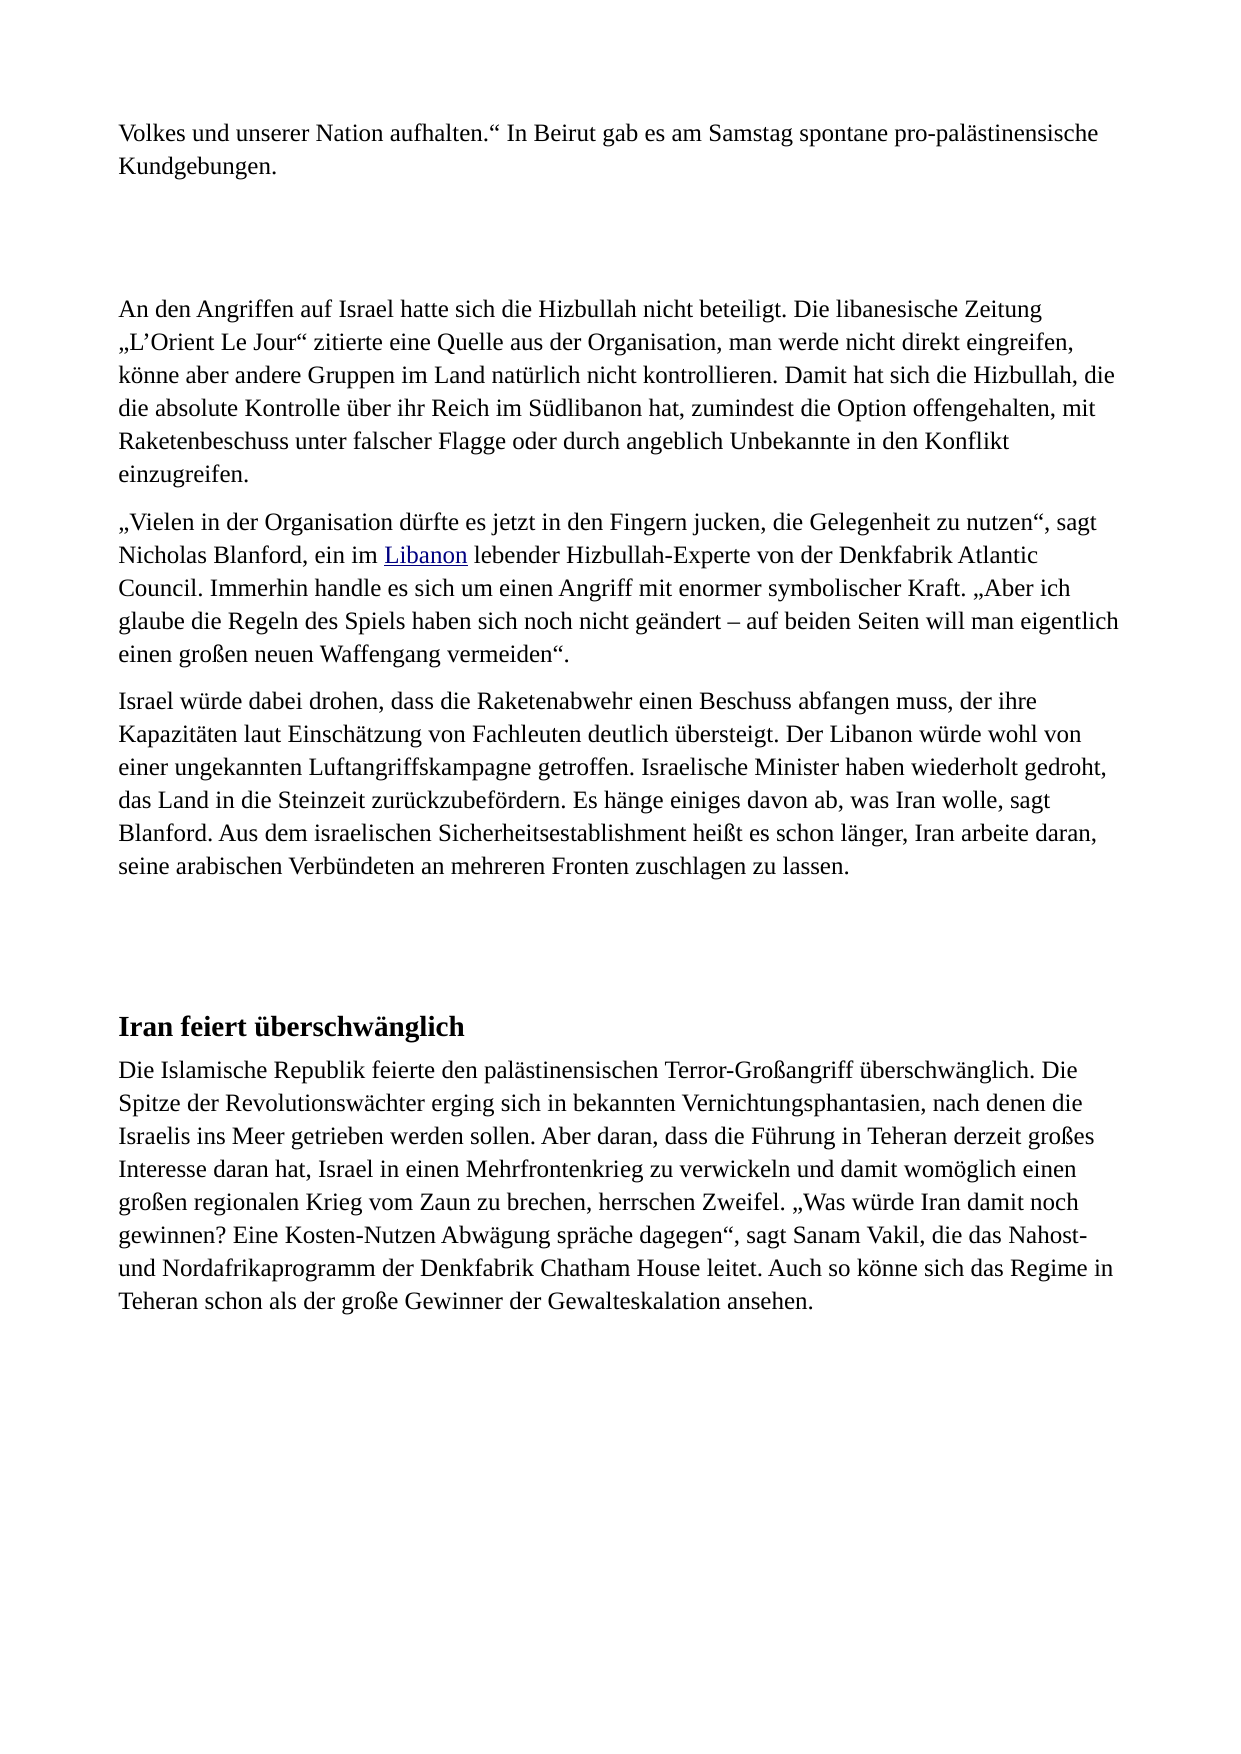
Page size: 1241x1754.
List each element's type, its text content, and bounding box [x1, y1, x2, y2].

text An den Angriffen auf Israel hatte sich die Hizbullah nicht beteiligt. Die libanesische Zeitung „L’Orient Le Jour“ zitierte eine Quelle aus der Organisation, man werde nicht direkt eingreifen, könne aber andere Gruppen im Land natürlich nicht kontrollieren. Damit hat sich die Hizbullah, die die absolute Kontrolle über ihr Reich im Südlibanon hat, zumindest die Option offengehalten, mit Raketenbeschuss unter falscher Flagge oder durch angeblich Unbekannte in den Konflikt einzugreifen. [118, 294, 1122, 488]
text Die Islamische Republik feierte den palästinensischen Terror-Großangriff überschwänglich. Die Spitze der Revolutionswächter erging sich in bekannten Vernichtungsphantasien, nach denen die Israelis ins Meer getrieben werden sollen. Aber daran, dass die Führung in Teheran derzeit großes Interesse daran hat, Israel in einen Mehrfrontenkrieg zu verwickeln und damit womöglich einen großen regionalen Krieg vom Zaun zu brechen, herrschen Zweifel. „Was würde Iran damit noch gewinnen? Eine Kosten-Nutzen Abwägung spräche dagegen“, sagt Sanam Vakil, die das Nahost- und Nordafrikaprogramm der Denkfabrik Chatham House leitet. Auch so könne sich das Regime in Teheran schon als der große Gewinner der Gewalteskalation ansehen. [118, 1055, 1122, 1315]
text Volkes und unserer Nation aufhalten.“ In Beirut gab es am Samstag spontane pro-palästinensische Kundgebungen. [118, 118, 1122, 180]
text Israel würde dabei drohen, dass die Raketenabwehr einen Beschuss abfangen muss, der ihre Kapazitäten laut Einschätzung von Fachleuten deutlich übersteigt. Der Libanon würde wohl von einer ungekannten Luftangriffskampagne getroffen. Israelische Minister haben wiederholt gedroht, das Land in die Steinzeit zurückzubefördern. Es hänge einiges davon ab, was Iran wolle, sagt Blanford. Aus dem israelischen Sicherheitsestablishment heißt es schon länger, Iran arbeite daran, seine arabischen Verbündeten an mehreren Fronten zuschlagen zu lassen. [118, 686, 1122, 880]
subtitle Iran feiert überschwänglich [118, 1009, 1122, 1042]
text „Vielen in der Organisation dürfte es jetzt in den Fingern jucken, die Gelegenheit zu nutzen“, sagt Nicholas Blanford, ein im Libanon lebender Hizbullah-Experte von der Denkfabrik Atlantic Council. Immerhin handle es sich um einen Angriff mit enormer symbolischer Kraft. „Aber ich glaube die Regeln des Spiels haben sich noch nicht geändert – auf beiden Seiten will man eigentlich einen großen neuen Waffengang vermeiden“. [118, 507, 1122, 667]
